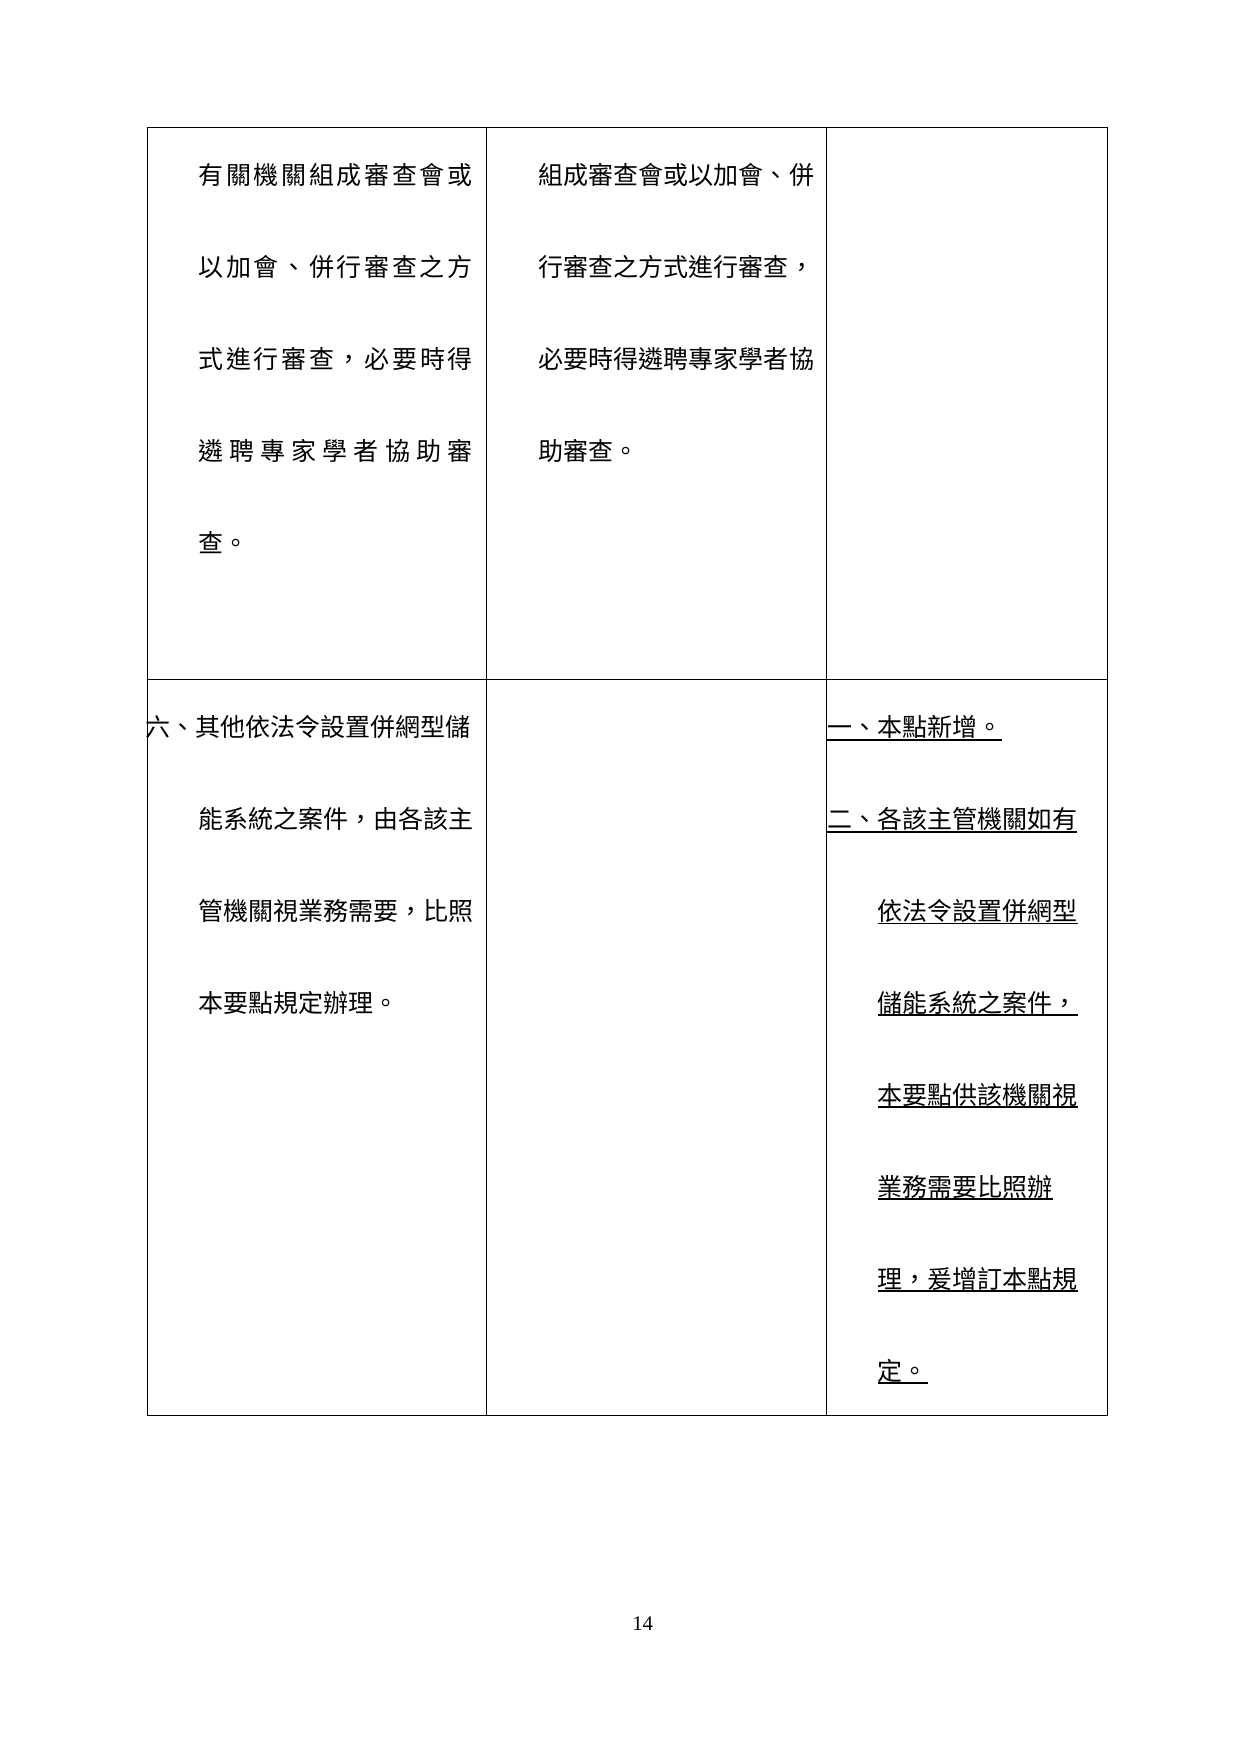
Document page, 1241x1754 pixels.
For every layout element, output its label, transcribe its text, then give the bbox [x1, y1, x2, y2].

table_cell 有關機關組成審查會或以加會、併行審查之方式進行審查，必要時得遴聘專家學者協助審查。 [148, 128, 486, 679]
table_cell [827, 128, 1107, 679]
table_cell 六、其他依法令設置併網型儲能系統之案件，由各該主管機關視業務需要，比照本要點規定辦理。 [148, 680, 486, 1415]
table_cell 組成審查會或以加會、併行審查之方式進行審查，必要時得遴聘專家學者協助審查。 [487, 128, 826, 679]
table_cell 一、本點新增。 二、各該主管機關如有依法令設置併網型儲能系統之案件，本要點供該機關視業務需要比照辦理，爰增訂本點規定。 [827, 680, 1107, 1415]
table_cell [487, 680, 826, 1415]
